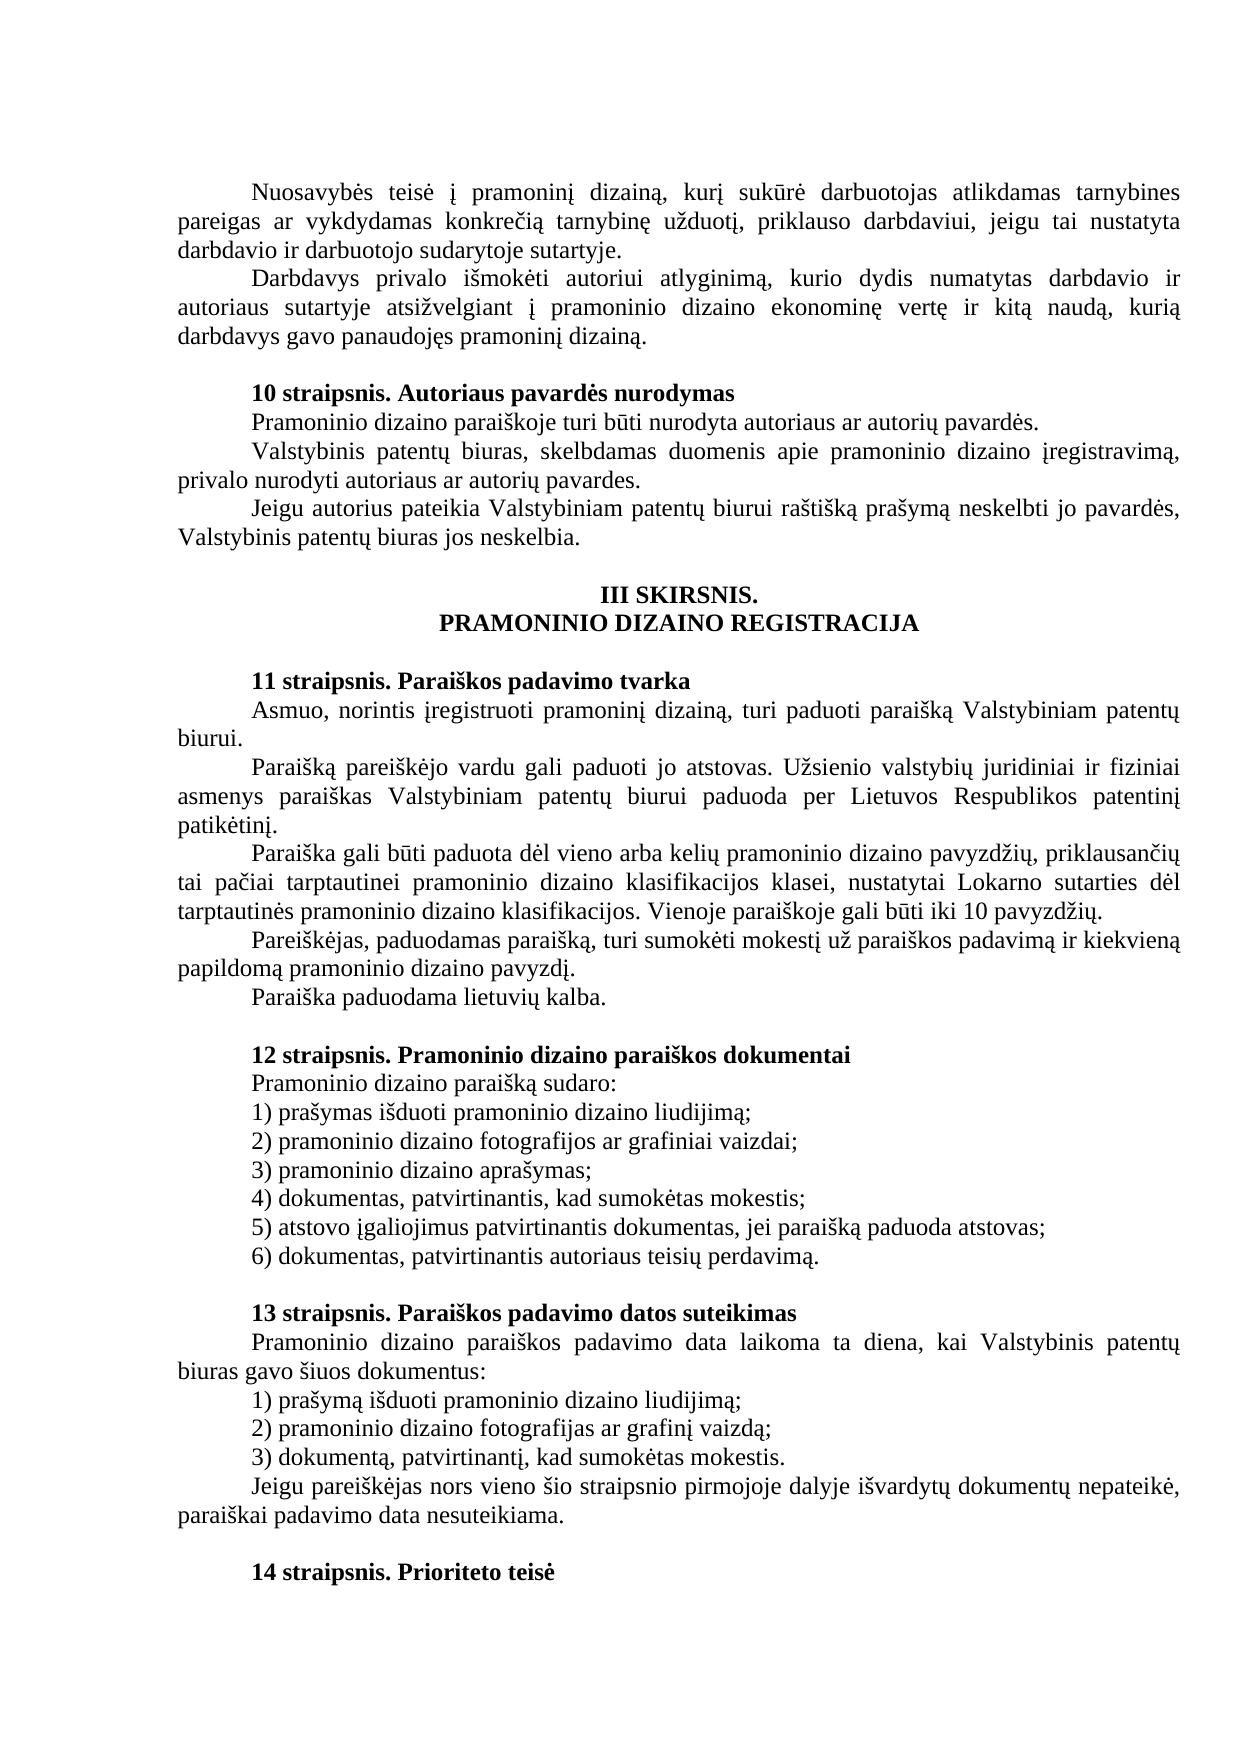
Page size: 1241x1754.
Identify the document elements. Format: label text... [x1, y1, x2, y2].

text 3) dokumentą, patvirtinantį, kad sumokėtas mokestis. [177, 1442, 1181, 1471]
text 5) atstovo įgaliojimus patvirtinantis dokumentas, jei paraišką paduoda atstovas; [177, 1212, 1181, 1241]
text 11 straipsnis. Paraiškos padavimo tvarka [177, 666, 1181, 695]
text Paraiška gali būti paduota dėl vieno arba kelių pramoninio dizaino pavyzdžių, priklausančių tai pačiai tarptautinei pramoninio dizaino klasifikacijos klasei, nustatytai Lokarno sutarties dėl tarptautinės pramoninio dizaino klasifikacijos. Vienoje paraiškoje gali būti iki 10 pavyzdžių. [177, 838, 1181, 925]
text 10 straipsnis. Autoriaus pavardės nurodymas [177, 378, 1181, 407]
text Pareiškėjas, paduodamas paraišką, turi sumokėti mokestį už paraiškos padavimą ir kiekvieną papildomą pramoninio dizaino pavyzdį. [177, 925, 1181, 982]
text 13 straipsnis. Paraiškos padavimo datos suteikimas [177, 1298, 1181, 1327]
text III SKIRSNIS. [177, 580, 1181, 608]
text 4) dokumentas, patvirtinantis, kad sumokėtas mokestis; [177, 1183, 1181, 1212]
text 1) prašymą išduoti pramoninio dizaino liudijimą; [177, 1385, 1181, 1413]
text 14 straipsnis. Prioriteto teisė [177, 1557, 1181, 1586]
text Paraiška paduodama lietuvių kalba. [177, 982, 1181, 1011]
text 6) dokumentas, patvirtinantis autoriaus teisių perdavimą. [177, 1241, 1181, 1270]
text 2) pramoninio dizaino fotografijos ar grafiniai vaizdai; [177, 1126, 1181, 1155]
text Pramoninio dizaino paraiškoje turi būti nurodyta autoriaus ar autorių pavardės. [177, 407, 1181, 436]
text 2) pramoninio dizaino fotografijas ar grafinį vaizdą; [177, 1413, 1181, 1442]
text Paraišką pareiškėjo vardu gali paduoti jo atstovas. Užsienio valstybių juridiniai ir fiziniai asmenys paraiškas Valstybiniam patentų biurui paduoda per Lietuvos Respublikos patentinį patikėtinį. [177, 752, 1181, 838]
text Jeigu pareiškėjas nors vieno šio straipsnio pirmojoje dalyje išvardytų dokumentų nepateikė, paraiškai padavimo data nesuteikiama. [177, 1471, 1181, 1528]
text PRAMONINIO DIZAINO REGISTRACIJA [177, 608, 1181, 637]
text 1) prašymas išduoti pramoninio dizaino liudijimą; [177, 1097, 1181, 1126]
text Nuosavybės teisė į pramoninį dizainą, kurį sukūrė darbuotojas atlikdamas tarnybines pareigas ar vykdydamas konkrečią tarnybinę užduotį, priklauso darbdaviui, jeigu tai nustatyta darbdavio ir darbuotojo sudarytoje sutartyje. [177, 177, 1181, 263]
text Asmuo, norintis įregistruoti pramoninį dizainą, turi paduoti paraišką Valstybiniam patentų biurui. [177, 695, 1181, 752]
text 3) pramoninio dizaino aprašymas; [177, 1155, 1181, 1183]
text 12 straipsnis. Pramoninio dizaino paraiškos dokumentai [177, 1040, 1181, 1068]
text Pramoninio dizaino paraišką sudaro: [177, 1068, 1181, 1097]
text Pramoninio dizaino paraiškos padavimo data laikoma ta diena, kai Valstybinis patentų biuras gavo šiuos dokumentus: [177, 1327, 1181, 1385]
text Jeigu autorius pateikia Valstybiniam patentų biurui raštišką prašymą neskelbti jo pavardės, Valstybinis patentų biuras jos neskelbia. [177, 493, 1181, 551]
text Darbdavys privalo išmokėti autoriui atlyginimą, kurio dydis numatytas darbdavio ir autoriaus sutartyje atsižvelgiant į pramoninio dizaino ekonominę vertę ir kitą naudą, kurią darbdavys gavo panaudojęs pramoninį dizainą. [177, 263, 1181, 350]
text Valstybinis patentų biuras, skelbdamas duomenis apie pramoninio dizaino įregistravimą, privalo nurodyti autoriaus ar autorių pavardes. [177, 436, 1181, 493]
